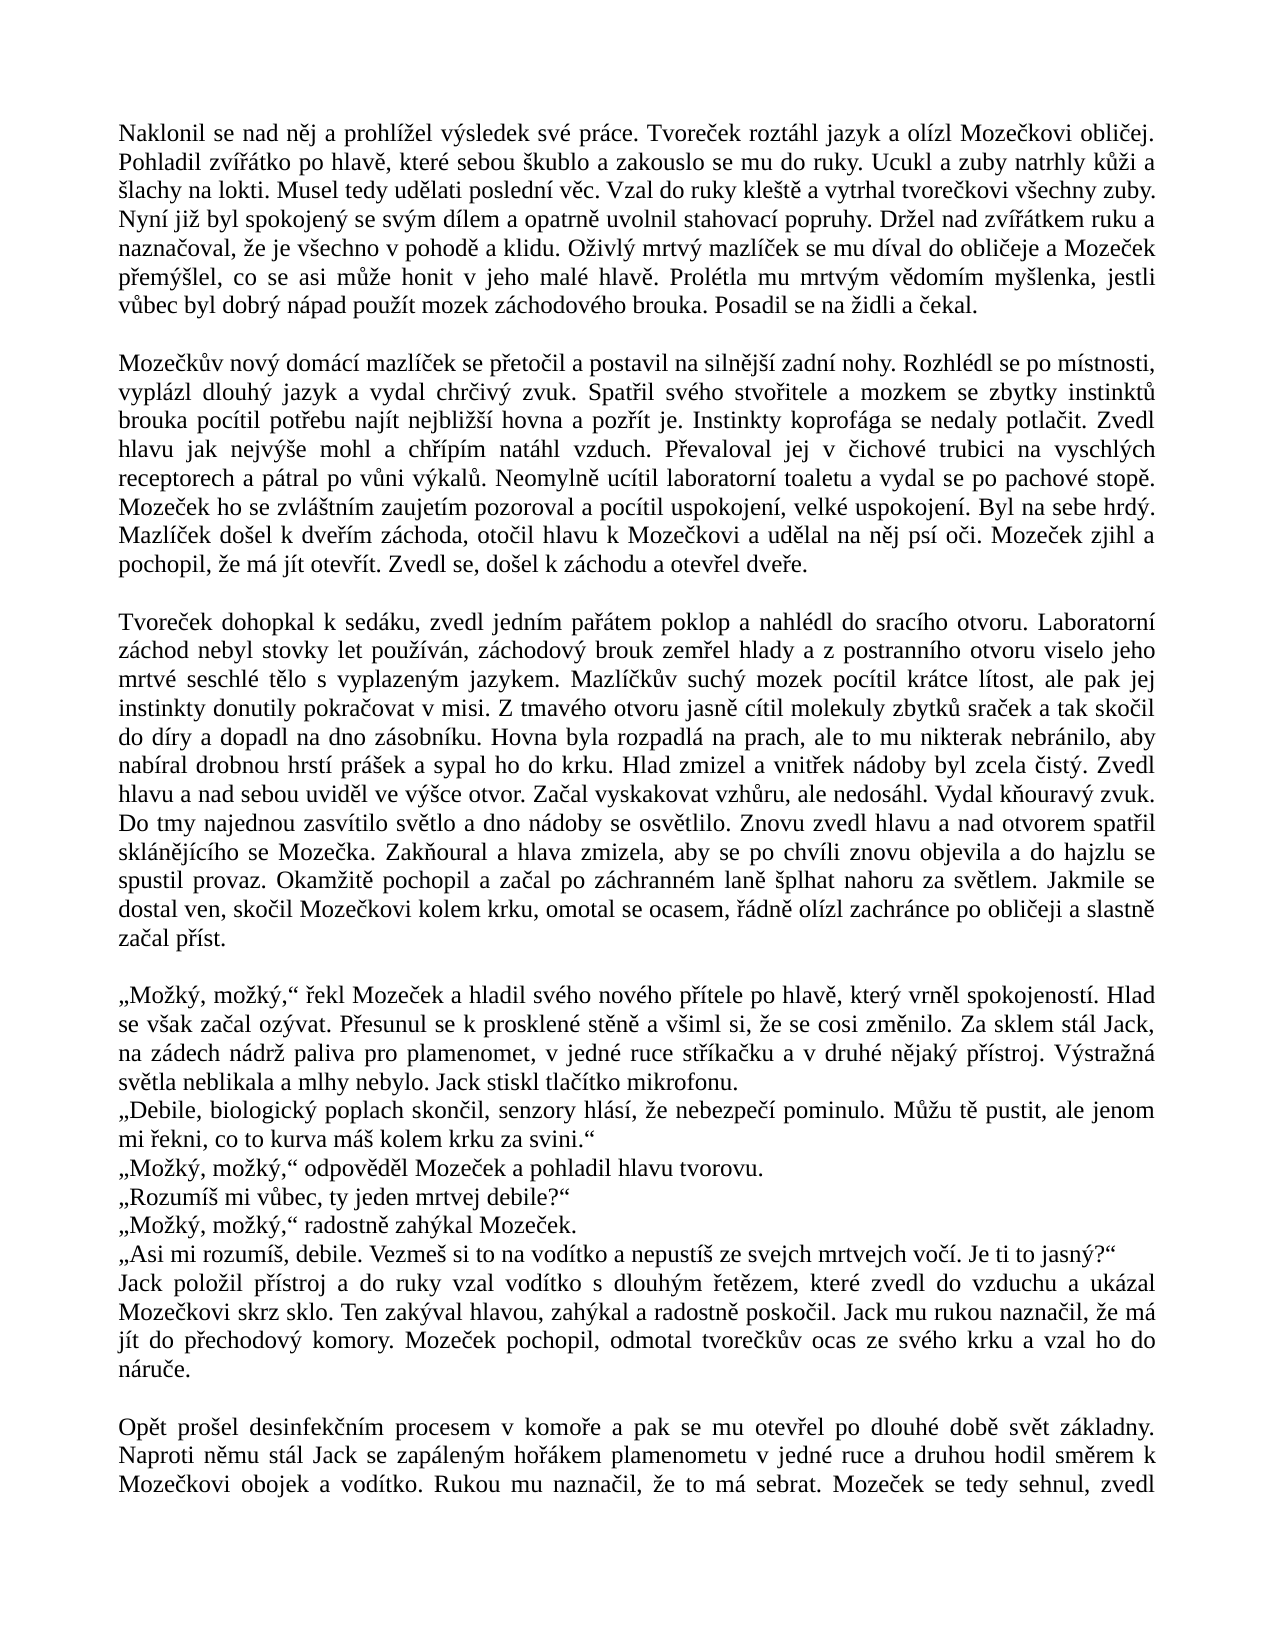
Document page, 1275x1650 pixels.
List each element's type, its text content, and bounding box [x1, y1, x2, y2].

text „Možký, možký,“ řekl Mozeček a hladil svého nového přítele po hlavě, který vrněl spokojeností. Hlad se však začal ozývat. Přesunul se k prosklené stěně a všiml si, že se cosi změnilo. Za sklem stál Jack, na zádech nádrž paliva pro plamenomet, v jedné ruce stříkačku a v druhé nějaký přístroj. Výstražná světla neblikala a mlhy nebylo. Jack stiskl tlačítko mikrofonu. [118, 981, 1157, 1096]
text „Možký, možký,“ odpověděl Mozeček a pohladil hlavu tvorovu. [118, 1153, 1157, 1182]
text Naklonil se nad něj a prohlížel výsledek své práce. Tvoreček roztáhl jazyk a olízl Mozečkovi obličej. Pohladil zvířátko po hlavě, které sebou škublo a zakouslo se mu do ruky. Ucukl a zuby natrhly kůži a šlachy na lokti. Musel tedy udělati poslední věc. Vzal do ruky kleště a vytrhal tvorečkovi všechny zuby. Nyní již byl spokojený se svým dílem a opatrně uvolnil stahovací popruhy. Držel nad zvířátkem ruku a naznačoval, že je všechno v pohodě a klidu. Oživlý mrtvý mazlíček se mu díval do obličeje a Mozeček přemýšlel, co se asi může honit v jeho malé hlavě. Prolétla mu mrtvým vědomím myšlenka, jestli vůbec byl dobrý nápad použít mozek záchodového brouka. Posadil se na židli a čekal. [118, 118, 1157, 319]
text „Rozumíš mi vůbec, ty jeden mrtvej debile?“ [118, 1182, 1157, 1211]
text Opět prošel desinfekčním procesem v komoře a pak se mu otevřel po dlouhé době svět základny. Naproti němu stál Jack se zapáleným hořákem plamenometu v jedné ruce a druhou hodil směrem k Mozečkovi obojek a vodítko. Rukou mu naznačil, že to má sebrat. Mozeček se tedy sehnul, zvedl [118, 1412, 1157, 1498]
text Jack položil přístroj a do ruky vzal vodítko s dlouhým řetězem, které zvedl do vzduchu a ukázal Mozečkovi skrz sklo. Ten zakýval hlavou, zahýkal a radostně poskočil. Jack mu rukou naznačil, že má jít do přechodový komory. Mozeček pochopil, odmotal tvorečkův ocas ze svého krku a vzal ho do náruče. [118, 1268, 1157, 1383]
text Mozečkův nový domácí mazlíček se přetočil a postavil na silnější zadní nohy. Rozhlédl se po místnosti, vyplázl dlouhý jazyk a vydal chrčivý zvuk. Spatřil svého stvořitele a mozkem se zbytky instinktů brouka pocítil potřebu najít nejbližší hovna a pozřít je. Instinkty koprofága se nedaly potlačit. Zvedl hlavu jak nejvýše mohl a chřípím natáhl vzduch. Převaloval jej v čichové trubici na vyschlých receptorech a pátral po vůni výkalů. Neomylně ucítil laboratorní toaletu a vydal se po pachové stopě. Mozeček ho se zvláštním zaujetím pozoroval a pocítil uspokojení, velké uspokojení. Byl na sebe hrdý. Mazlíček došel k dveřím záchoda, otočil hlavu k Mozečkovi a udělal na něj psí oči. Mozeček zjihl a pochopil, že má jít otevřít. Zvedl se, došel k záchodu a otevřel dveře. [118, 348, 1157, 578]
text Tvoreček dohopkal k sedáku, zvedl jedním pařátem poklop a nahlédl do sracího otvoru. Laboratorní záchod nebyl stovky let používán, záchodový brouk zemřel hlady a z postranního otvoru viselo jeho mrtvé seschlé tělo s vyplazeným jazykem. Mazlíčkův suchý mozek pocítil krátce lítost, ale pak jej instinkty donutily pokračovat v misi. Z tmavého otvoru jasně cítil molekuly zbytků sraček a tak skočil do díry a dopadl na dno zásobníku. Hovna byla rozpadlá na prach, ale to mu nikterak nebránilo, aby nabíral drobnou hrstí prášek a sypal ho do krku. Hlad zmizel a vnitřek nádoby byl zcela čistý. Zvedl hlavu a nad sebou uviděl ve výšce otvor. Začal vyskakovat vzhůru, ale nedosáhl. Vydal kňouravý zvuk. Do tmy najednou zasvítilo světlo a dno nádoby se osvětlilo. Znovu zvedl hlavu a nad otvorem spatřil sklánějícího se Mozečka. Zakňoural a hlava zmizela, aby se po chvíli znovu objevila a do hajzlu se spustil provaz. Okamžitě pochopil a začal po záchranném laně šplhat nahoru za světlem. Jakmile se dostal ven, skočil Mozečkovi kolem krku, omotal se ocasem, řádně olízl zachránce po obličeji a slastně začal příst. [118, 607, 1157, 952]
text „Asi mi rozumíš, debile. Vezmeš si to na vodítko a nepustíš ze svejch mrtvejch vočí. Je ti to jasný?“ [118, 1239, 1157, 1268]
text „Možký, možký,“ radostně zahýkal Mozeček. [118, 1211, 1157, 1239]
text „Debile, biologický poplach skončil, senzory hlásí, že nebezpečí pominulo. Můžu tě pustit, ale jenom mi řekni, co to kurva máš kolem krku za svini.“ [118, 1096, 1157, 1153]
